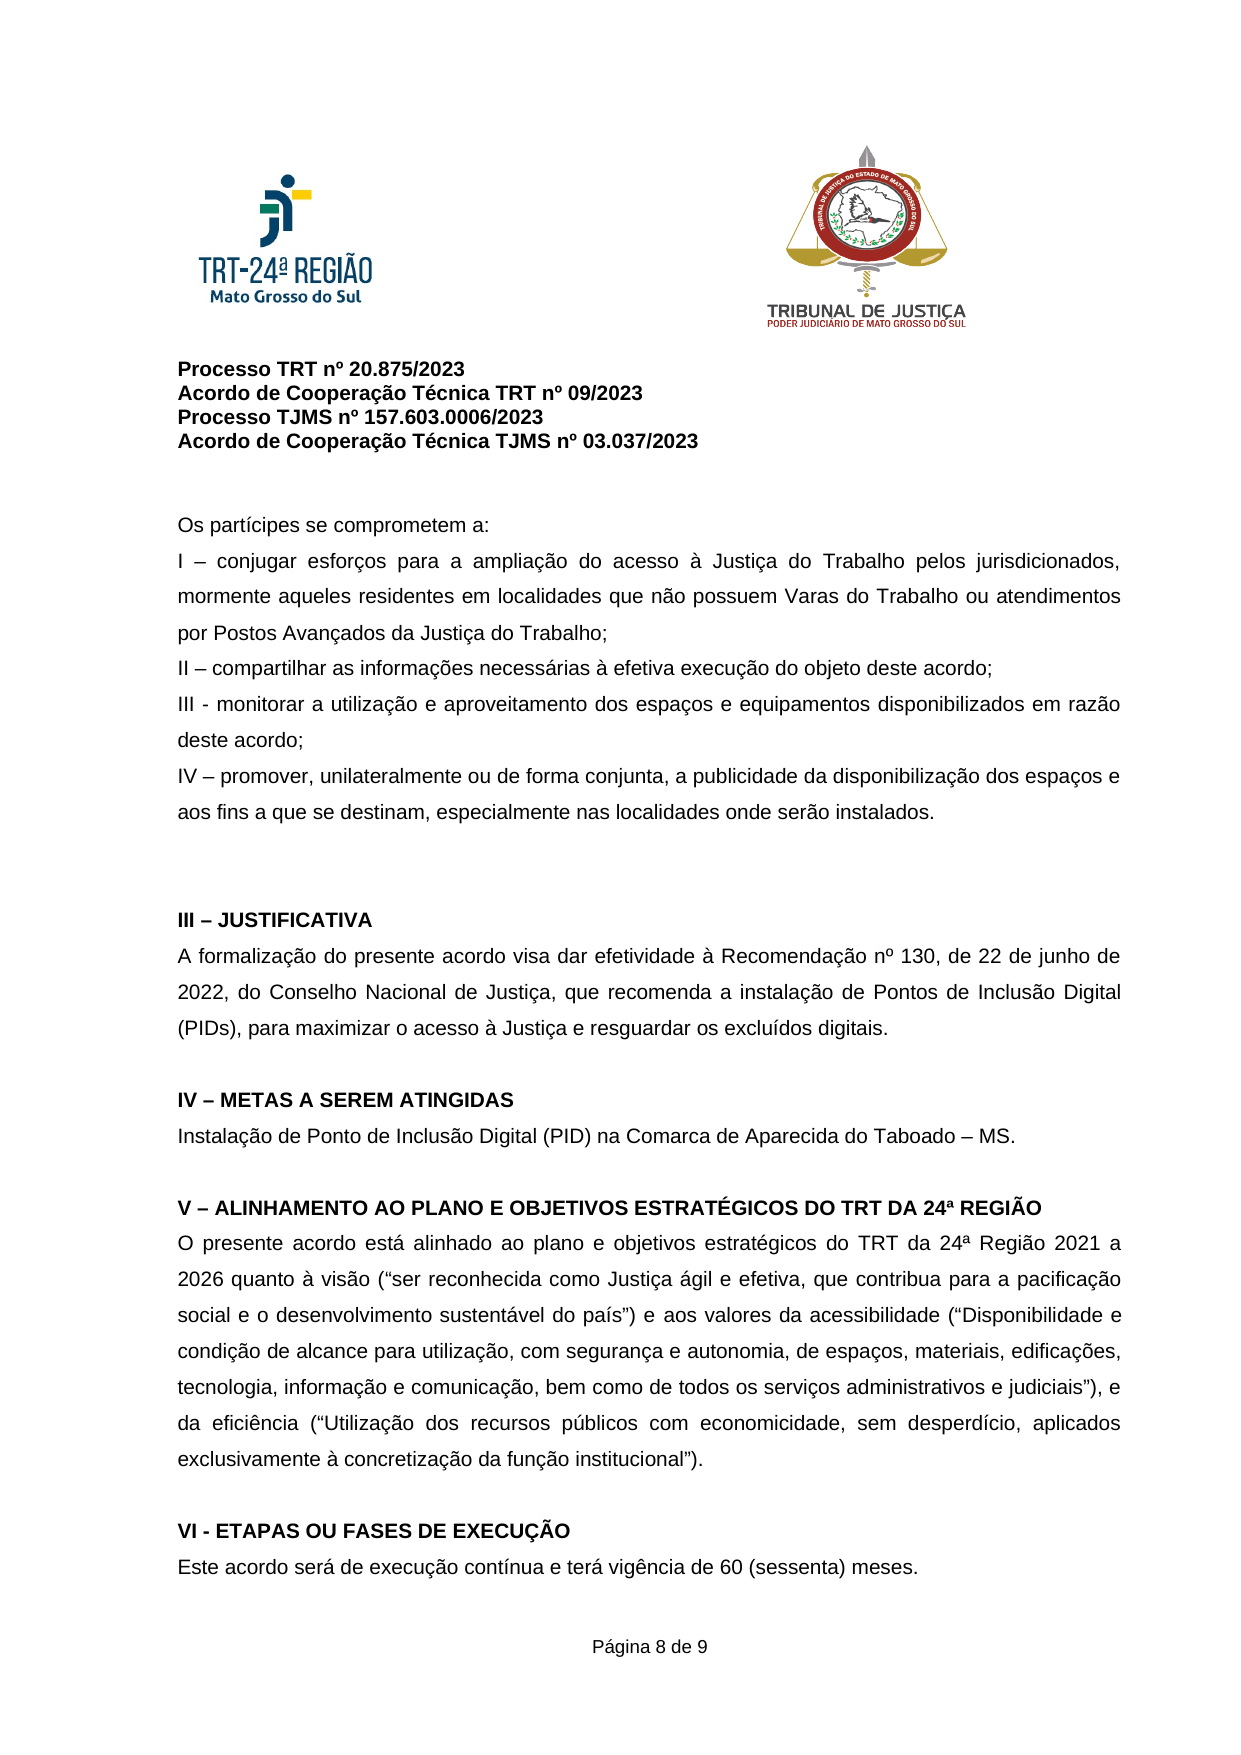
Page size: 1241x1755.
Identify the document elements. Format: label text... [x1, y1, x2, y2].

text A formalização do presente acordo visa dar efetividade à Recomendação nº 130, de 22 de junho de 2022, do Conselho Nacional de Justiça, que recomenda a instalação de Pontos de Inclusão Digital (PIDs), para maximizar o acesso à Justiça e resguardar os excluídos digitais. [177, 944, 1122, 1039]
text V – ALINHAMENTO AO PLANO E OBJETIVOS ESTRATÉGICOS DO TRT DA 24ª REGIÃO [177, 1195, 1122, 1219]
text Os partícipes se comprometem a: [177, 512, 1122, 536]
text IV – promover, unilateralmente ou de forma conjunta, a publicidade da disponibilização dos espaços e aos fins a que se destinam, especialmente nas localidades onde serão instalados. [177, 764, 1122, 824]
text Instalação de Ponto de Inclusão Digital (PID) na Comarca de Aparecida do Taboado – MS. [177, 1123, 1122, 1147]
text III – JUSTIFICATIVA [177, 908, 1122, 932]
text O presente acordo está alinhado ao plano e objetivos estratégicos do TRT da 24ª Região 2021 a 2026 quanto à visão (“ser reconhecida como Justiça ágil e efetiva, que contribua para a pacificação social e o desenvolvimento sustentável do país”) e aos valores da acessibilidade (“Disponibilidade e condição de alcance para utilização, com segurança e autonomia, de espaços, materiais, edificações, tecnologia, informação e comunicação, bem como de todos os serviços administrativos e judiciais”), e da eficiência (“Utilização dos recursos públicos com economicidade, sem desperdício, aplicados exclusivamente à concretização da função institucional”). [177, 1231, 1122, 1471]
text IV – METAS A SEREM ATINGIDAS [177, 1087, 1122, 1111]
text Este acordo será de execução contínua e terá vigência de 60 (sessenta) meses. [177, 1555, 1122, 1579]
text III - monitorar a utilização e aproveitamento dos espaços e equipamentos disponibilizados em razão deste acordo; [177, 692, 1122, 752]
text I – conjugar esforços para a ampliação do acesso à Justiça do Trabalho pelos jurisdicionados, mormente aqueles residentes em localidades que não possuem Varas do Trabalho ou atendimentos por Postos Avançados da Justiça do Trabalho; [177, 548, 1122, 644]
text VI - ETAPAS OU FASES DE EXECUÇÃO [177, 1519, 1122, 1543]
text II – compartilhar as informações necessárias à efetiva execução do objeto deste acordo; [177, 656, 1122, 680]
